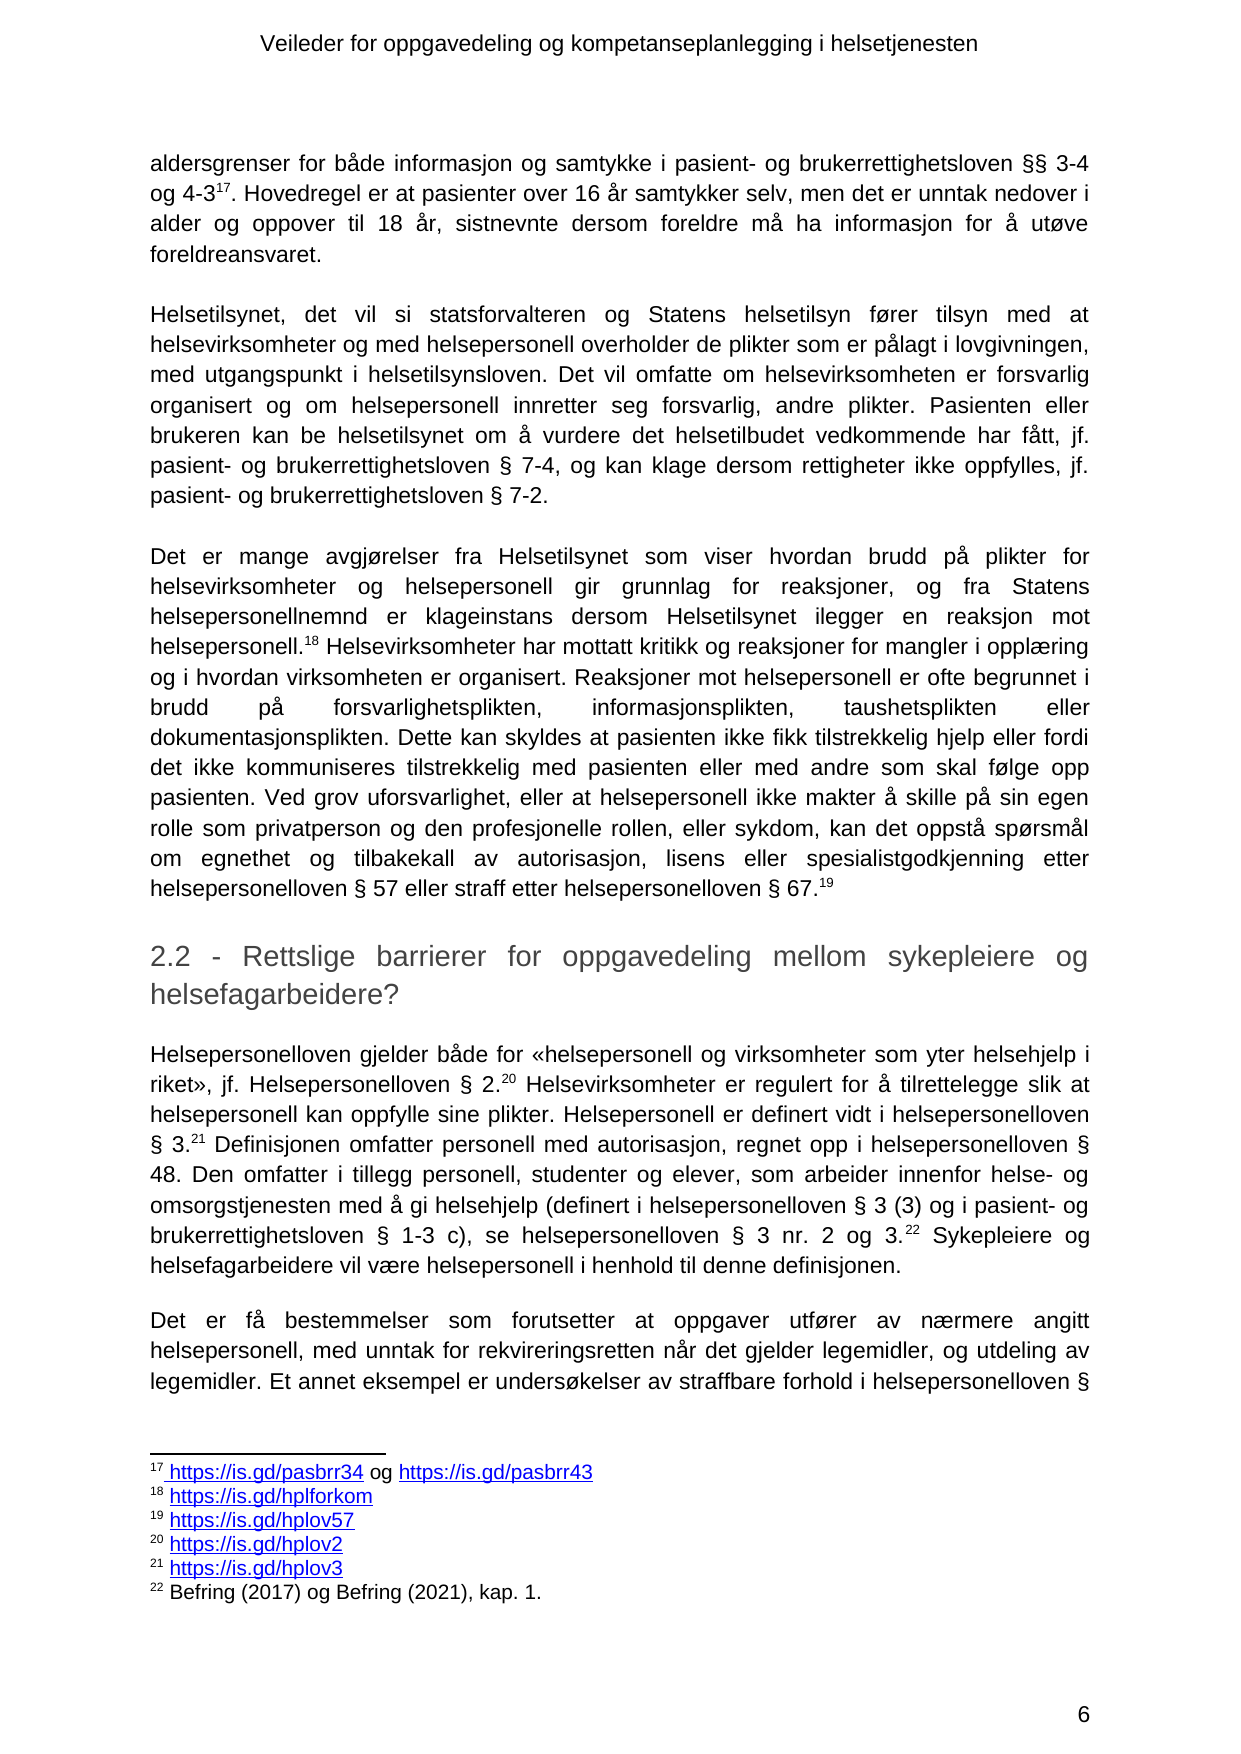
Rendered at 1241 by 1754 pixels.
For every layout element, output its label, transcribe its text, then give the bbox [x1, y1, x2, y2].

text aldersgrenser for både informasjon og samtykke i pasient- og brukerrettighetsloven §§ 3-4 og 4-3. Hovedregel er at pasienter over 16 år samtykker selv, men det er unntak nedover i alder og oppover til 18 år, sistnevnte dersom foreldre må ha informasjon for å utøve foreldreansvaret. [150, 150, 1090, 267]
text https://is.gd/hplov2 [150, 1532, 1090, 1556]
text Det er mange avgjørelser fra Helsetilsynet som viser hvordan brudd på plikter for helsevirksomheter og helsepersonell gir grunnlag for reaksjoner, og fra Statens helsepersonellnemnd er klageinstans dersom Helsetilsynet ilegger en reaksjon mot helsepersonell. Helsevirksomheter har mottatt kritikk og reaksjoner for mangler i opplæring og i hvordan virksomheten er organisert. Reaksjoner mot helsepersonell er ofte begrunnet i brudd på forsvarlighetsplikten, informasjonsplikten, taushetsplikten eller dokumentasjonsplikten. Dette kan skyldes at pasienten ikke fikk tilstrekkelig hjelp eller fordi det ikke kommuniseres tilstrekkelig med pasienten eller med andre som skal følge opp pasienten. Ved grov uforsvarlighet, eller at helsepersonell ikke makter å skille på sin egen rolle som privatperson og den profesjonelle rollen, eller sykdom, kan det oppstå spørsmål om egnethet og tilbakekall av autorisasjon, lisens eller spesialistgodkjenning etter helsepersonelloven § 57 eller straff etter helsepersonelloven § 67. [150, 543, 1090, 901]
text Helsepersonelloven gjelder både for «helsepersonell og virksomheter som yter helsehjelp i riket», jf. Helsepersonelloven § 2. Helsevirksomheter er regulert for å tilrettelegge slik at helsepersonell kan oppfylle sine plikter. Helsepersonell er definert vidt i helsepersonelloven § 3. Definisjonen omfatter personell med autorisasjon, regnet opp i helsepersonelloven § 48. Den omfatter i tillegg personell, studenter og elever, som arbeider innenfor helse- og omsorgstjenesten med å gi helsehjelp (definert i helsepersonelloven § 3 (3) og i pasient- og brukerrettighetsloven § 1-3 c), se helsepersonelloven § 3 nr. 2 og 3. Sykepleiere og helsefagarbeidere vil være helsepersonell i henhold til denne definisjonen. [150, 1041, 1090, 1278]
text Befring (2017) og Befring (2021), kap. 1. [150, 1580, 1090, 1604]
text https://is.gd/pasbrr34 og https://is.gd/pasbrr43 [150, 1460, 1090, 1484]
text Helsetilsynet, det vil si statsforvalteren og Statens helsetilsyn fører tilsyn med at helsevirksomheter og med helsepersonell overholder de plikter som er pålagt i lovgivningen, med utgangspunkt i helsetilsynsloven. Det vil omfatte om helsevirksomheten er forsvarlig organisert og om helsepersonell innretter seg forsvarlig, andre plikter. Pasienten eller brukeren kan be helsetilsynet om å vurdere det helsetilbudet vedkommende har fått, jf. pasient- og brukerrettighetsloven § 7-4, og kan klage dersom rettigheter ikke oppfylles, jf. pasient- og brukerrettighetsloven § 7-2. [150, 301, 1090, 509]
text Det er få bestemmelser som forutsetter at oppgaver utfører av nærmere angitt helsepersonell, med unntak for rekvireringsretten når det gjelder legemidler, og utdeling av legemidler. Et annet eksempel er undersøkelser av straffbare forhold i helsepersonelloven § [150, 1307, 1090, 1394]
text https://is.gd/hplov57 [150, 1508, 1090, 1532]
text https://is.gd/hplov3 [150, 1556, 1090, 1580]
text https://is.gd/hplforkom [150, 1484, 1090, 1508]
subtitle 2.2 - Rettslige barrierer for oppgavedeling mellom sykepleiere og helsefagarbeidere? [150, 938, 1090, 1011]
